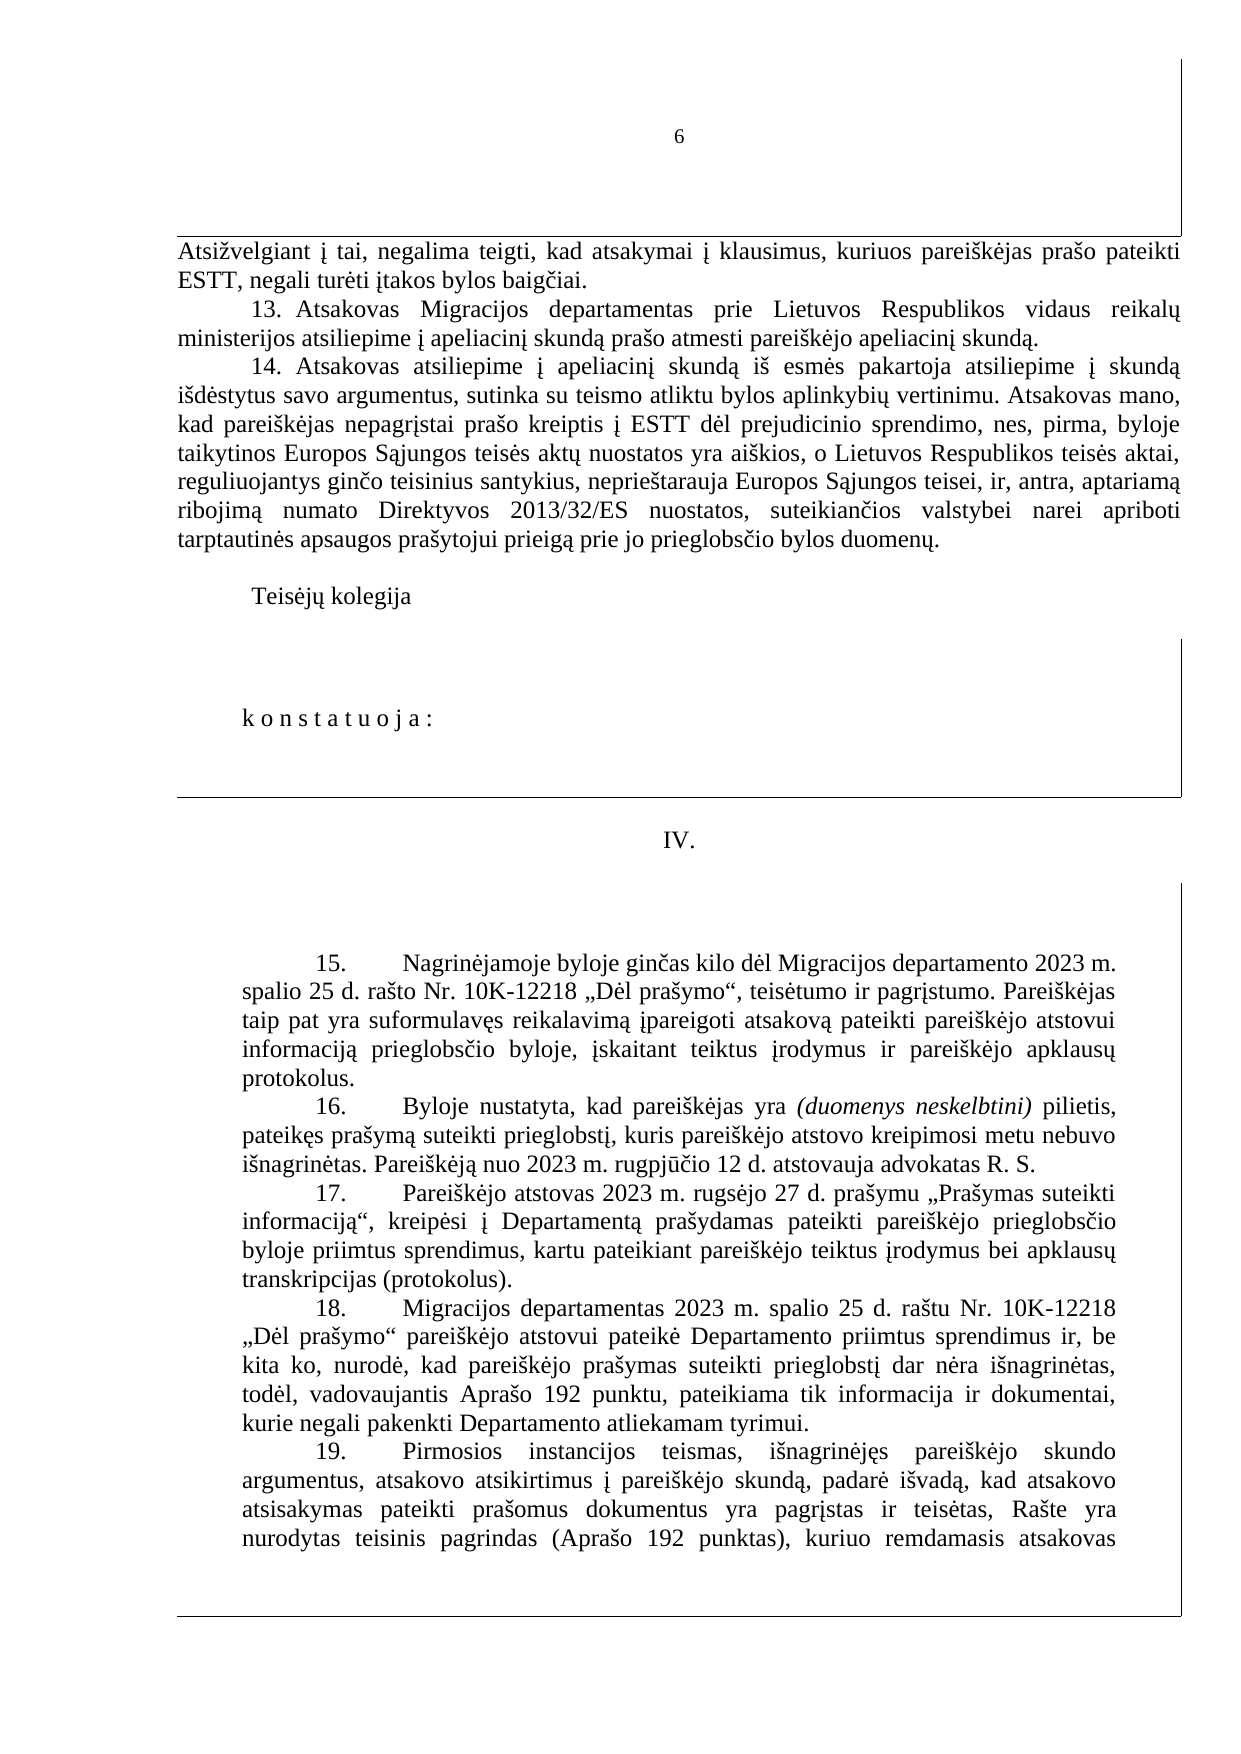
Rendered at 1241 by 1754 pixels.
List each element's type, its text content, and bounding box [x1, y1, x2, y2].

text Atsižvelgiant į tai, negalima teigti, kad atsakymai į klausimus, kuriuos pareiškėjas prašo pateikti ESTT, negali turėti įtakos bylos baigčiai. [177, 236, 1181, 294]
text 14. Atsakovas atsiliepime į apeliacinį skundą iš esmės pakartoja atsiliepime į skundą išdėstytus savo argumentus, sutinka su teismo atliktu bylos aplinkybių vertinimu. Atsakovas mano, kad pareiškėjas nepagrįstai prašo kreiptis į ESTT dėl prejudicinio sprendimo, nes, pirma, byloje taikytinos Europos Sąjungos teisės aktų nuostatos yra aiškios, o Lietuvos Respublikos teisės aktai, reguliuojantys ginčo teisinius santykius, neprieštarauja Europos Sąjungos teisei, ir, antra, aptariamą ribojimą numato Direktyvos 2013/32/ES nuostatos, suteikiančios valstybei narei apriboti tarptautinės apsaugos prašytojui prieigą prie jo prieglobsčio bylos duomenų. [177, 351, 1181, 553]
text 18. Migracijos departamentas 2023 m. spalio 25 d. raštu Nr. 10K-12218 „Dėl prašymo“ pareiškėjo atstovui pateikė Departamento priimtus sprendimus ir, be kita ko, nurodė, kad pareiškėjo prašymas suteikti prieglobstį dar nėra išnagrinėtas, todėl, vadovaujantis Aprašo 192 punktu, pateikiama tik informacija ir dokumentai, kurie negali pakenkti Departamento atliekamam tyrimui. [177, 1293, 1181, 1436]
text IV. [177, 826, 1181, 854]
text k o n s t a t u o j a : [177, 639, 1181, 797]
text 16. Byloje nustatyta, kad pareiškėjas yra (duomenys neskelbtini) pilietis, pateikęs prašymą suteikti prieglobstį, kuris pareiškėjo atstovo kreipimosi metu nebuvo išnagrinėtas. Pareiškėją nuo 2023 m. rugpjūčio 12 d. atstovauja advokatas R. S. [177, 1091, 1181, 1178]
text 15. Nagrinėjamoje byloje ginčas kilo dėl Migracijos departamento 2023 m. spalio 25 d. rašto Nr. 10K-12218 „Dėl prašymo“, teisėtumo ir pagrįstumo. Pareiškėjas taip pat yra suformulavęs reikalavimą įpareigoti atsakovą pateikti pareiškėjo atstovui informaciją prieglobsčio byloje, įskaitant teiktus įrodymus ir pareiškėjo apklausų protokolus. [177, 883, 1181, 1091]
text 19. Pirmosios instancijos teismas, išnagrinėjęs pareiškėjo skundo argumentus, atsakovo atsikirtimus į pareiškėjo skundą, padarė išvadą, kad atsakovo atsisakymas pateikti prašomus dokumentus yra pagrįstas ir teisėtas, Rašte yra nurodytas teisinis pagrindas (Aprašo 192 punktas), kuriuo remdamasis atsakovas [177, 1436, 1181, 1616]
text 17. Pareiškėjo atstovas 2023 m. rugsėjo 27 d. prašymu „Prašymas suteikti informaciją“, kreipėsi į Departamentą prašydamas pateikti pareiškėjo prieglobsčio byloje priimtus sprendimus, kartu pateikiant pareiškėjo teiktus įrodymus bei apklausų transkripcijas (protokolus). [177, 1178, 1181, 1293]
text Teisėjų kolegija [177, 581, 1181, 610]
text 13. Atsakovas Migracijos departamentas prie Lietuvos Respublikos vidaus reikalų ministerijos atsiliepime į apeliacinį skundą prašo atmesti pareiškėjo apeliacinį skundą. [177, 294, 1181, 351]
